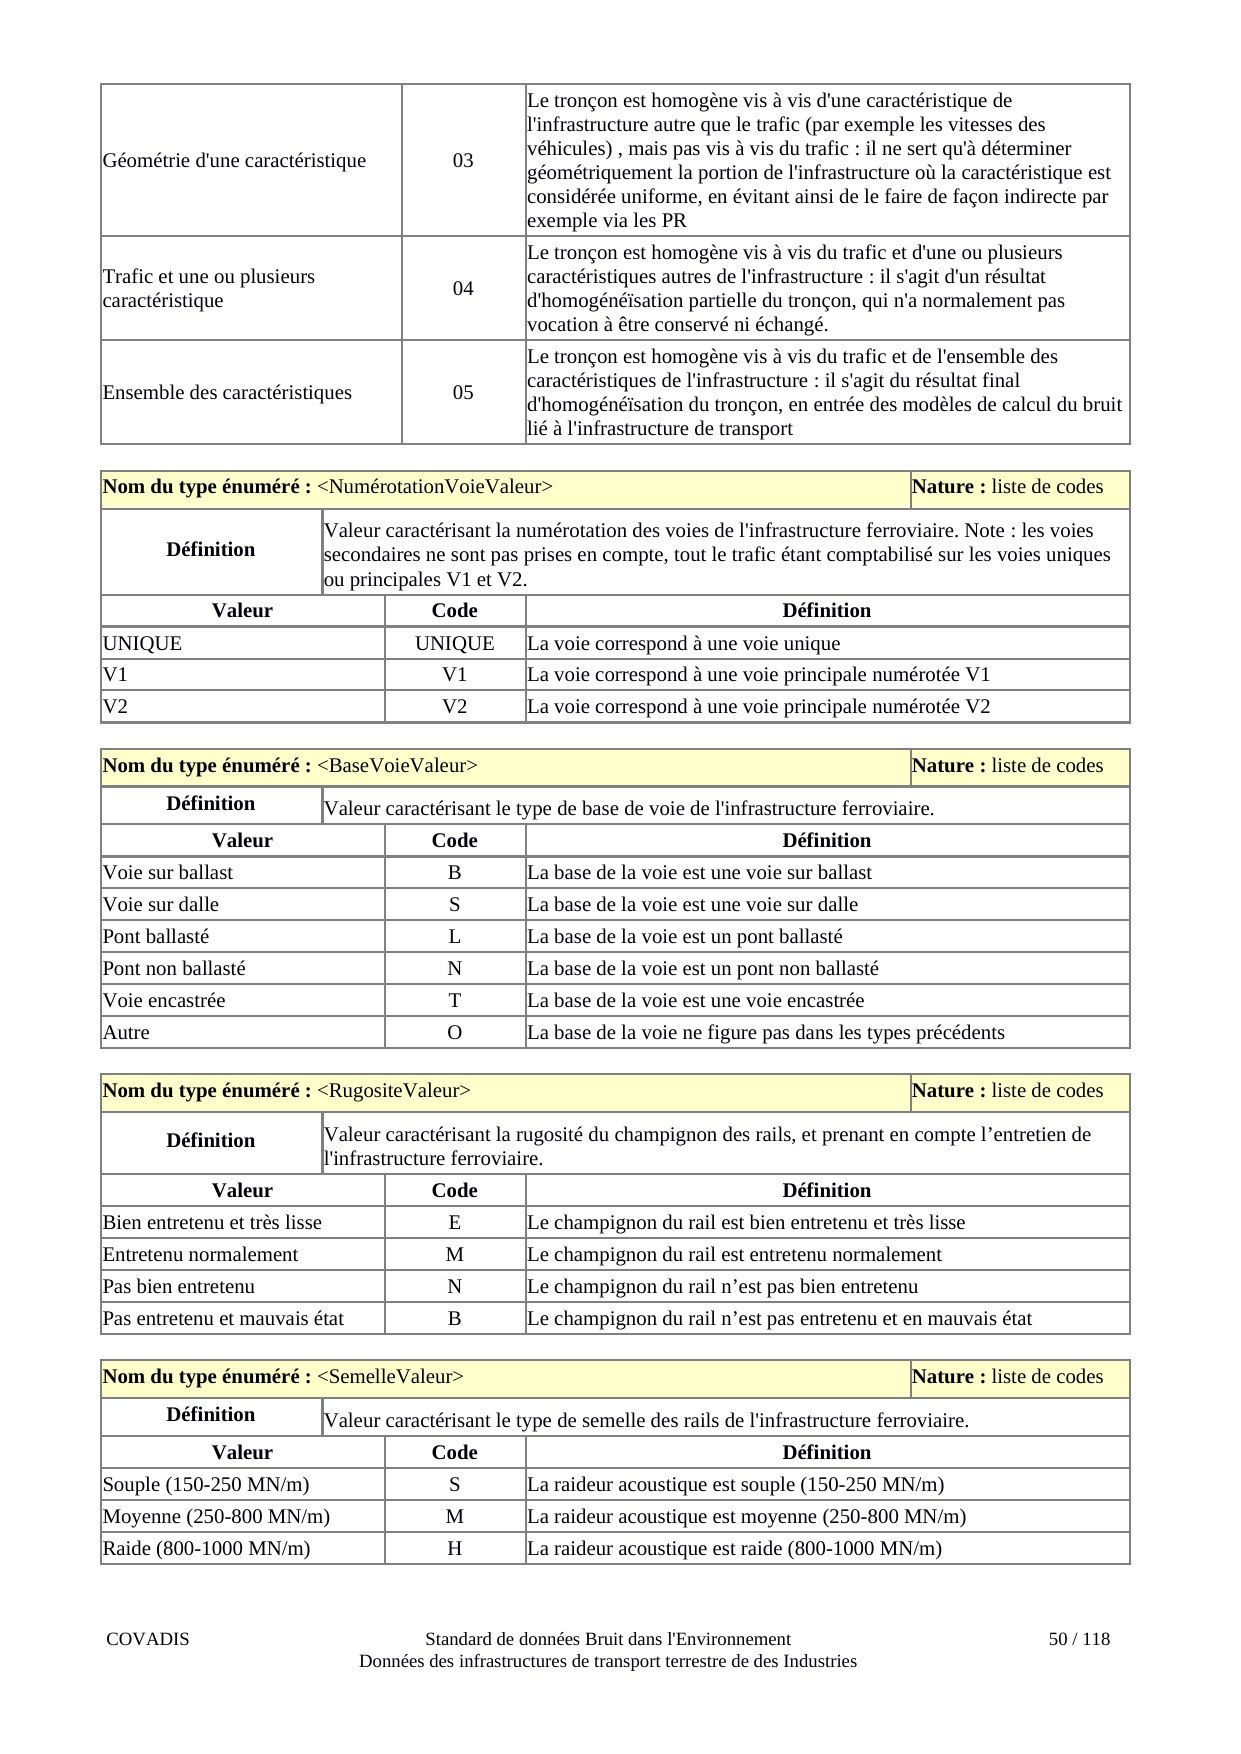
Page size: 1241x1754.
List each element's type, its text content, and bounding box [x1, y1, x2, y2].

table_cell Valeur caractérisant la rugosité du champignon des rails, et prenant en compte l’entretien de l'infrastructure ferroviaire. [324, 1113, 1129, 1173]
table_header Nom du type énuméré : <RugositeValeur> [102, 1075, 910, 1111]
table_cell Valeur [102, 825, 384, 855]
table_cell V1 [102, 660, 384, 689]
table_cell Trafic et une ou plusieurs caractéristique [102, 237, 401, 339]
table_cell La base de la voie ne figure pas dans les types précédents [527, 1017, 1129, 1047]
table_cell Définition [102, 788, 321, 823]
table_cell Définition [527, 596, 1129, 625]
table_cell L [386, 921, 525, 951]
table_cell Définition [102, 1113, 321, 1173]
table_cell B [386, 858, 525, 887]
table_cell UNIQUE [386, 628, 525, 657]
table_cell B [386, 1303, 525, 1333]
table_cell Code [386, 1175, 525, 1205]
table_cell Valeur [102, 1175, 384, 1205]
table_cell S [386, 1469, 525, 1499]
table_cell Le tronçon est homogène vis à vis du trafic et d'une ou plusieurs caractéristiques autres de l'infrastructure : il s'agit d'un résultat d'homogénéïsation partielle du tronçon, qui n'a normalement pas vocation à être conservé ni échangé. [527, 237, 1129, 339]
table_cell Définition [527, 825, 1129, 855]
table_header Nature : liste de codes [912, 750, 1129, 785]
table_cell Valeur [102, 1437, 384, 1467]
table_cell 04 [403, 237, 525, 339]
table_cell O [386, 1017, 525, 1047]
table_cell La base de la voie est une voie sur dalle [527, 889, 1129, 919]
table_cell La voie correspond à une voie unique [527, 628, 1129, 657]
table_cell La voie correspond à une voie principale numérotée V1 [527, 660, 1129, 689]
table_cell Le champignon du rail est entretenu normalement [527, 1239, 1129, 1269]
table_cell E [386, 1207, 525, 1237]
table_cell Voie encastrée [102, 985, 384, 1015]
table_cell Le champignon du rail n’est pas bien entretenu [527, 1271, 1129, 1301]
table_cell La raideur acoustique est souple (150-250 MN/m) [527, 1469, 1129, 1499]
table_cell T [386, 985, 525, 1015]
table_cell 05 [403, 341, 525, 443]
table_cell La base de la voie est un pont non ballasté [527, 953, 1129, 983]
table_cell La base de la voie est une voie encastrée [527, 985, 1129, 1015]
table_cell Souple (150-250 MN/m) [102, 1469, 384, 1499]
table_cell S [386, 889, 525, 919]
table_cell Pont ballasté [102, 921, 384, 951]
table_cell Code [386, 825, 525, 855]
table_cell Valeur caractérisant le type de base de voie de l'infrastructure ferroviaire. [324, 788, 1129, 823]
table_cell Pas bien entretenu [102, 1271, 384, 1301]
table_cell Le tronçon est homogène vis à vis d'une caractéristique de l'infrastructure autre que le trafic (par exemple les vitesses des véhicules) , mais pas vis à vis du trafic : il ne sert qu'à déterminer géométriquement la portion de l'infrastructure où la caractéristique est considérée uniforme, en évitant ainsi de le faire de façon indirecte par exemple via les PR [527, 85, 1129, 235]
table_cell Voie sur dalle [102, 889, 384, 919]
table_cell Le champignon du rail n’est pas entretenu et en mauvais état [527, 1303, 1129, 1333]
table_cell V2 [386, 691, 525, 721]
table_cell Définition [102, 1399, 321, 1435]
table_cell H [386, 1533, 525, 1563]
table_cell Autre [102, 1017, 384, 1047]
table_cell La raideur acoustique est raide (800-1000 MN/m) [527, 1533, 1129, 1563]
table_cell Code [386, 596, 525, 625]
table_cell Le tronçon est homogène vis à vis du trafic et de l'ensemble des caractéristiques de l'infrastructure : il s'agit du résultat final d'homogénéïsation du tronçon, en entrée des modèles de calcul du bruit lié à l'infrastructure de transport [527, 341, 1129, 443]
table_cell N [386, 1271, 525, 1301]
table_cell M [386, 1239, 525, 1269]
table_cell N [386, 953, 525, 983]
table_cell Valeur [102, 596, 384, 625]
table_cell Le champignon du rail est bien entretenu et très lisse [527, 1207, 1129, 1237]
table_cell Valeur caractérisant la numérotation des voies de l'infrastructure ferroviaire. Note : les voies secondaires ne sont pas prises en compte, tout le trafic étant comptabilisé sur les voies uniques ou principales V1 et V2. [324, 510, 1129, 593]
table_cell V2 [102, 691, 384, 721]
table_cell Définition [527, 1437, 1129, 1467]
table_cell Raide (800-1000 MN/m) [102, 1533, 384, 1563]
table_header Nom du type énuméré : <BaseVoieValeur> [102, 750, 910, 785]
table_cell Entretenu normalement [102, 1239, 384, 1269]
table_cell La raideur acoustique est moyenne (250-800 MN/m) [527, 1501, 1129, 1531]
table_cell Géométrie d'une caractéristique [102, 85, 401, 235]
table_cell Ensemble des caractéristiques [102, 341, 401, 443]
table_header Nature : liste de codes [912, 472, 1129, 507]
table_cell M [386, 1501, 525, 1531]
table_cell V1 [386, 660, 525, 689]
table_cell 03 [403, 85, 525, 235]
table_cell Code [386, 1437, 525, 1467]
table_cell Définition [527, 1175, 1129, 1205]
table_cell La base de la voie est un pont ballasté [527, 921, 1129, 951]
table_cell Valeur caractérisant le type de semelle des rails de l'infrastructure ferroviaire. [324, 1399, 1129, 1435]
table_cell Bien entretenu et très lisse [102, 1207, 384, 1237]
table_header Nom du type énuméré : <SemelleValeur> [102, 1361, 910, 1397]
table_header Nature : liste de codes [912, 1075, 1129, 1111]
table_cell Moyenne (250-800 MN/m) [102, 1501, 384, 1531]
table_cell Voie sur ballast [102, 858, 384, 887]
table_cell Définition [102, 510, 321, 593]
table_header Nature : liste de codes [912, 1361, 1129, 1397]
table_cell UNIQUE [102, 628, 384, 657]
table_cell Pas entretenu et mauvais état [102, 1303, 384, 1333]
table_cell La voie correspond à une voie principale numérotée V2 [527, 691, 1129, 721]
table_cell Pont non ballasté [102, 953, 384, 983]
table_cell La base de la voie est une voie sur ballast [527, 858, 1129, 887]
table_header Nom du type énuméré : <NumérotationVoieValeur> [102, 472, 910, 507]
